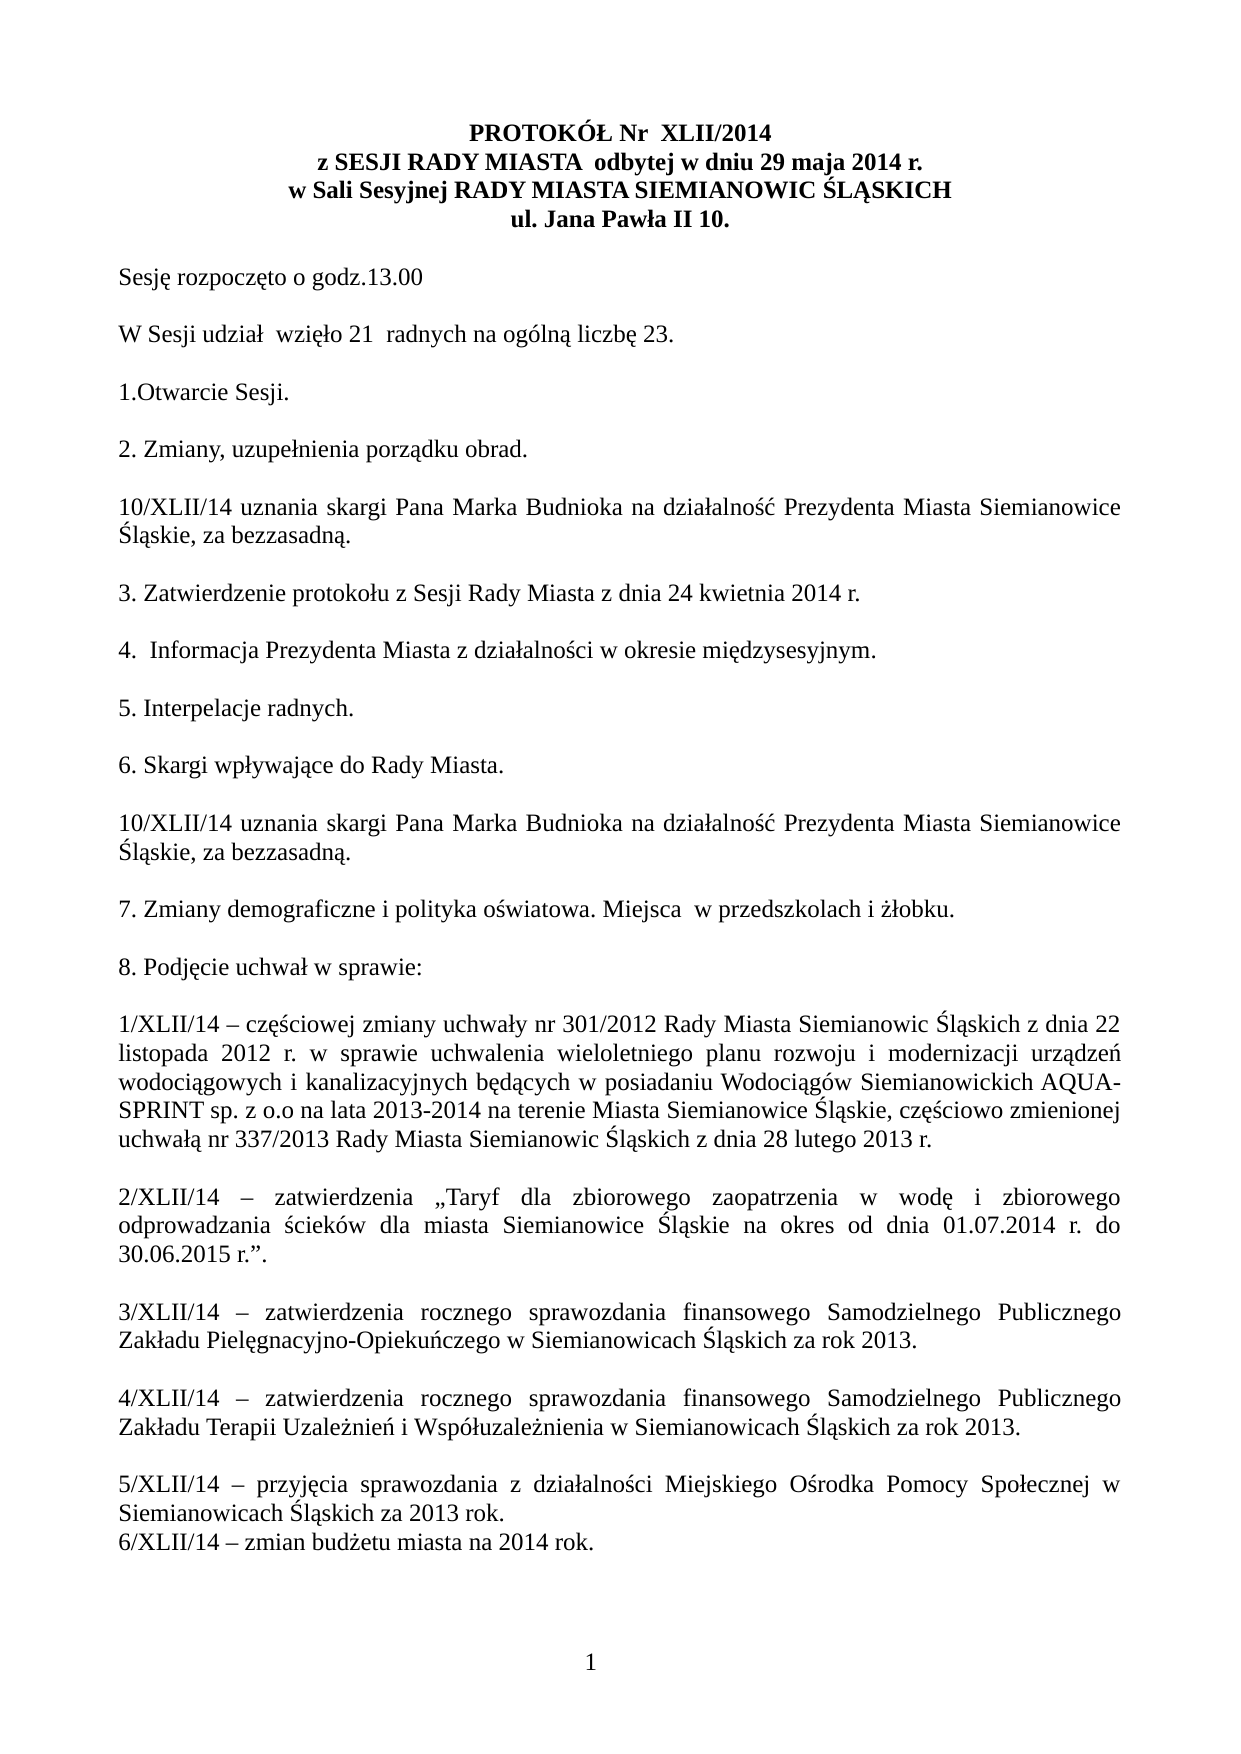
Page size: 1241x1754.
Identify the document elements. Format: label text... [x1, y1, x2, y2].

text Sesję rozpoczęto o godz.13.00 [118, 262, 1122, 291]
text 1/XLII/14 – częściowej zmiany uchwały nr 301/2012 Rady Miasta Siemianowic Śląskich z dnia 22 listopada 2012 r. w sprawie uchwalenia wieloletniego planu rozwoju i modernizacji urządzeń wodociągowych i kanalizacyjnych będących w posiadaniu Wodociągów Siemianowickich AQUA-SPRINT sp. z o.o na lata 2013-2014 na terenie Miasta Siemianowice Śląskie, częściowo zmienionej uchwałą nr 337/2013 Rady Miasta Siemianowic Śląskich z dnia 28 lutego 2013 r. [118, 1009, 1122, 1153]
text PROTOKÓŁ Nr XLII/2014 [118, 118, 1122, 147]
text 6/XLII/14 – zmian budżetu miasta na 2014 rok. [118, 1527, 1122, 1556]
text 2. Zmiany, uzupełnienia porządku obrad. [118, 434, 1122, 463]
text 2/XLII/14 – zatwierdzenia „Taryf dla zbiorowego zaopatrzenia w wodę i zbiorowego odprowadzania ścieków dla miasta Siemianowice Śląskie na okres od dnia 01.07.2014 r. do 30.06.2015 r.”. [118, 1182, 1122, 1268]
text 5/XLII/14 – przyjęcia sprawozdania z działalności Miejskiego Ośrodka Pomocy Społecznej w Siemianowicach Śląskich za 2013 rok. [118, 1469, 1122, 1527]
text 6. Skargi wpływające do Rady Miasta. [118, 751, 1122, 779]
text 5. Interpelacje radnych. [118, 693, 1122, 722]
text w Sali Sesyjnej RADY MIASTA SIEMIANOWIC ŚLĄSKICH [118, 176, 1122, 204]
text W Sesji udział wzięło 21 radnych na ogólną liczbę 23. [118, 319, 1122, 348]
text 7. Zmiany demograficzne i polityka oświatowa. Miejsca w przedszkolach i żłobku. [118, 894, 1122, 923]
text 3/XLII/14 – zatwierdzenia rocznego sprawozdania finansowego Samodzielnego Publicznego Zakładu Pielęgnacyjno-Opiekuńczego w Siemianowicach Śląskich za rok 2013. [118, 1297, 1122, 1354]
text 4/XLII/14 – zatwierdzenia rocznego sprawozdania finansowego Samodzielnego Publicznego Zakładu Terapii Uzależnień i Współuzależnienia w Siemianowicach Śląskich za rok 2013. [118, 1383, 1122, 1441]
text 10/XLII/14 uznania skargi Pana Marka Budnioka na działalność Prezydenta Miasta Siemianowice Śląskie, za bezzasadną. [118, 492, 1122, 549]
text 3. Zatwierdzenie protokołu z Sesji Rady Miasta z dnia 24 kwietnia 2014 r. [118, 578, 1122, 607]
text 8. Podjęcie uchwał w sprawie: [118, 952, 1122, 981]
text z SESJI RADY MIASTA odbytej w dniu 29 maja 2014 r. [118, 147, 1122, 176]
text 1.Otwarcie Sesji. [118, 377, 1122, 406]
text 10/XLII/14 uznania skargi Pana Marka Budnioka na działalność Prezydenta Miasta Siemianowice Śląskie, za bezzasadną. [118, 808, 1122, 866]
text ul. Jana Pawła II 10. [118, 204, 1122, 233]
text 4. Informacja Prezydenta Miasta z działalności w okresie międzysesyjnym. [118, 636, 1122, 664]
